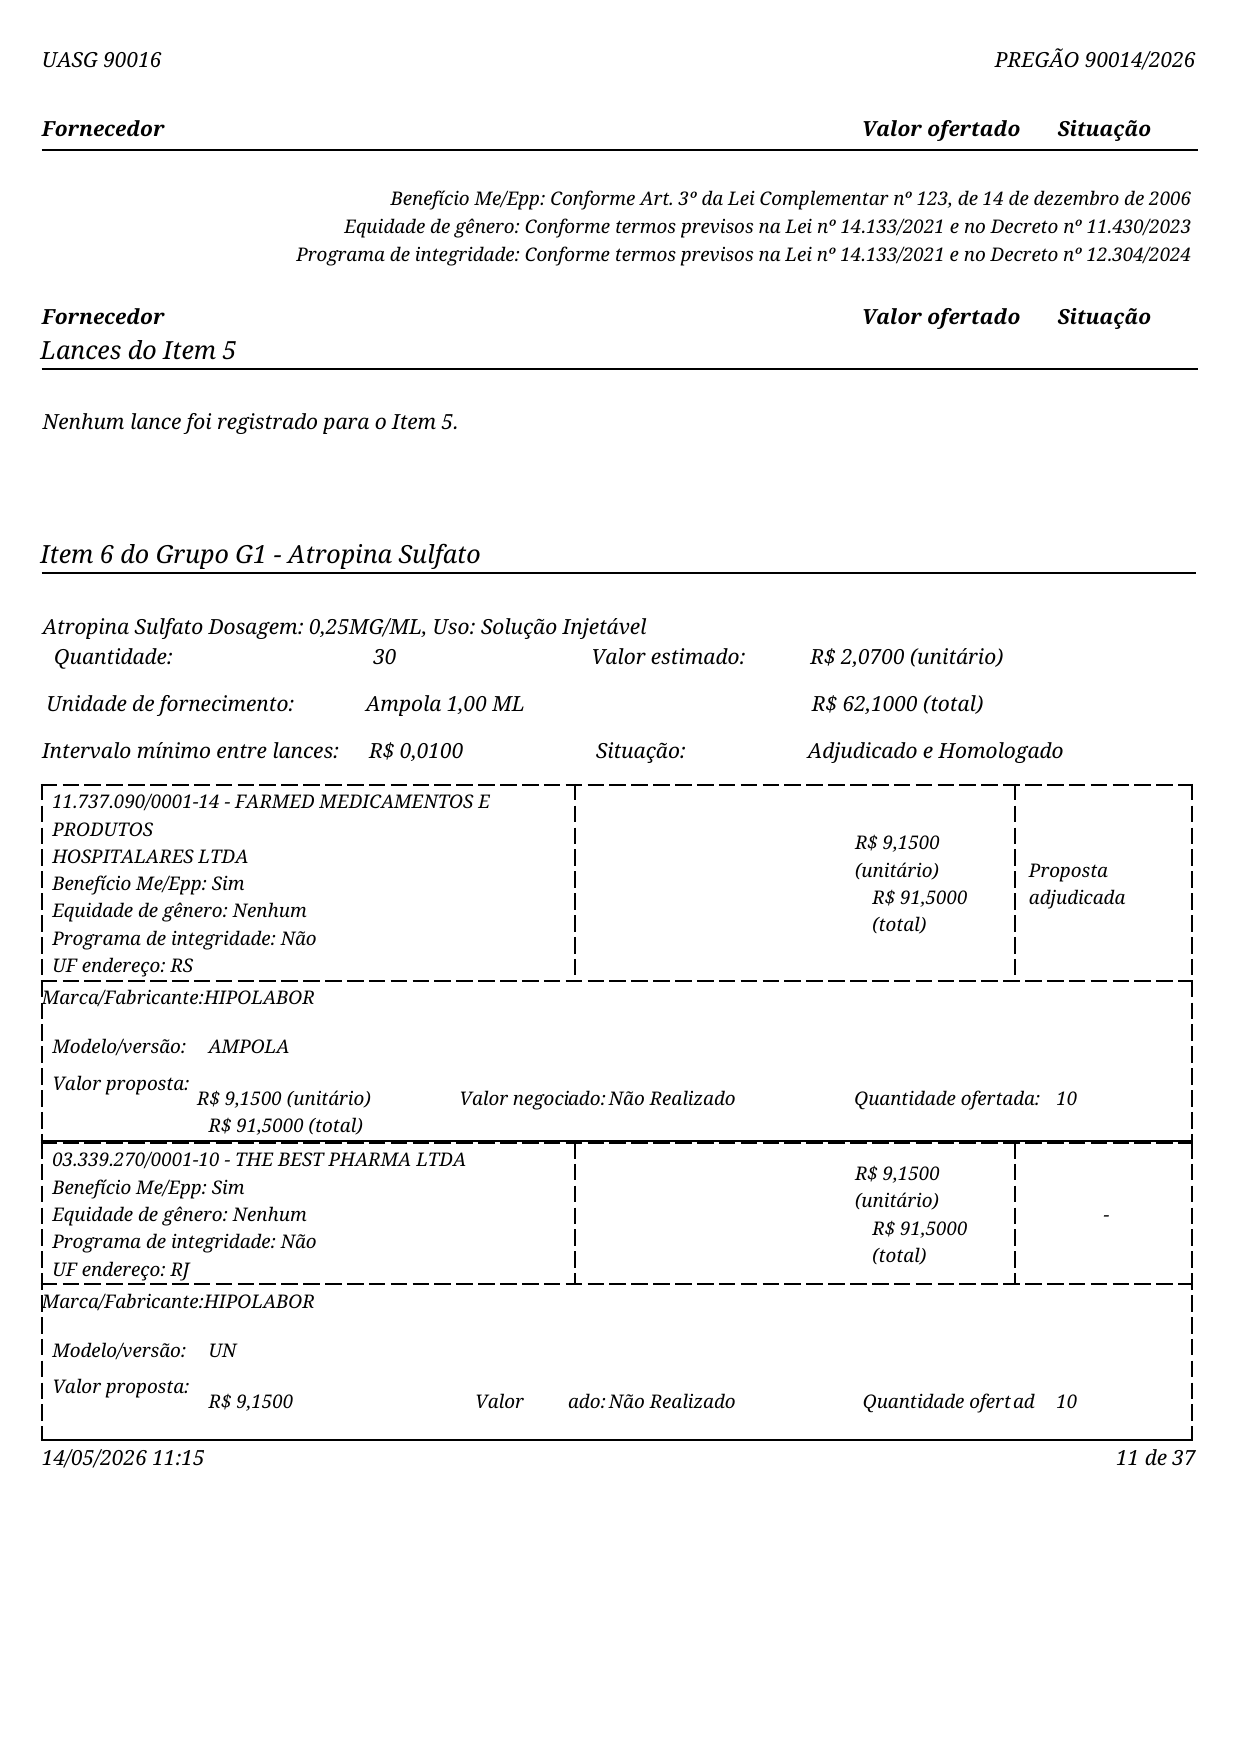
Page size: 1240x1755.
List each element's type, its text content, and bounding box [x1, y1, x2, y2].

table_cell Marca/Fabricante: HIPOLABOR [42, 980, 575, 1031]
text Atropina Sulfato Dosagem: 0,25MG/ML, Uso: Solução Injetável [42, 612, 1198, 641]
table_cell Marca/Fabricante: HIPOLABOR [42, 1283, 475, 1334]
table_cell [1099, 1335, 1192, 1384]
table_cell [575, 980, 823, 1031]
text Quantidade: 30 Valor estimado: R$ 2,0700 (unitário) [42, 642, 1198, 671]
table_cell ad [1015, 1384, 1046, 1439]
table_cell [823, 980, 1192, 1031]
table_cell [1099, 1283, 1192, 1334]
table_header Proposta adjudicada [1015, 784, 1192, 980]
text Programa de integridade: Conforme termos previsos na Lei nº 14.133/2021 e no Decreto nº 12.304/2024 [42, 241, 1193, 267]
table_cell [1015, 1283, 1098, 1334]
table_cell ado: Não Realizado [575, 1384, 823, 1439]
table_cell [1015, 1335, 1098, 1384]
table_header [1015, 1142, 1098, 1283]
table_cell [1099, 1384, 1192, 1439]
table_cell [823, 1283, 1014, 1334]
table_cell Quantidade ofert [823, 1384, 1014, 1439]
table_header R$ 9,1500 (unitário) R$ 91,5000 (total) [823, 1142, 1014, 1283]
table_header R$ 9,1500 (unitário) R$ 91,5000 (total) [823, 784, 1014, 980]
table_cell [823, 1335, 1014, 1384]
table_header [475, 1142, 575, 1283]
table_header [575, 1142, 823, 1283]
table_cell [575, 1283, 823, 1334]
text Benefício Me/Epp: Conforme Art. 3º da Lei Complementar nº 123, de 14 de dezembro de 2006 [42, 185, 1193, 211]
text Item 6 do Grupo G1 - Atropina Sulfato [40, 536, 1198, 570]
table_header 11.737.090/0001-14 - FARMED MEDICAMENTOS E PRODUTOS HOSPITALARES LTDA Benefício Me/Epp: Sim Equidade de gênero: Nenhum Programa de integridade: Não UF endereço: RS [42, 784, 575, 980]
table_cell 10 [1046, 1384, 1098, 1439]
text Intervalo mínimo entre lances: R$ 0,0100 Situação: Adjudicado e Homologado [42, 737, 1198, 765]
subtitle Fornecedor Valor ofertado Situação [42, 302, 1198, 330]
table_cell Quantidade ofertada: [823, 1080, 1046, 1140]
table_cell Valor negoci [475, 1384, 575, 1439]
text Lances do Item 5 [40, 332, 1198, 367]
table_cell [575, 1335, 823, 1384]
text Nenhum lance foi registrado para o Item 5. [42, 407, 1198, 435]
table_cell Modelo/versão: Valor proposta: [42, 1335, 197, 1439]
table_cell [823, 1031, 1192, 1080]
text Unidade de fornecimento: Ampola 1,00 ML R$ 62,1000 (total) [42, 689, 1198, 718]
table_cell [575, 1031, 823, 1080]
table_header 03.339.270/0001-10 - THE BEST PHARMA LTDA Benefício Me/Epp: Sim Equidade de gênero: Nenhum Programa de integridade: Não UF endereço: RJ [42, 1142, 475, 1283]
table_header - [1099, 1142, 1192, 1283]
table_cell UN [197, 1335, 475, 1384]
table_cell [475, 1335, 575, 1384]
table_cell R$ 9,1500 [197, 1384, 475, 1439]
table_cell AMPOLA [197, 1031, 575, 1080]
table_cell [475, 1283, 575, 1334]
table_cell R$ 9,1500 (unitário) Valor negoci R$ 91,5000 (total) [197, 1080, 575, 1140]
table_header [575, 784, 823, 980]
table_cell 10 [1046, 1080, 1192, 1140]
text Equidade de gênero: Conforme termos previsos na Lei nº 14.133/2021 e no Decreto nº 11.430/2023 [42, 213, 1193, 239]
table_cell ado: Não Realizado [575, 1080, 823, 1140]
table_cell Modelo/versão: Valor proposta: [42, 1031, 197, 1140]
